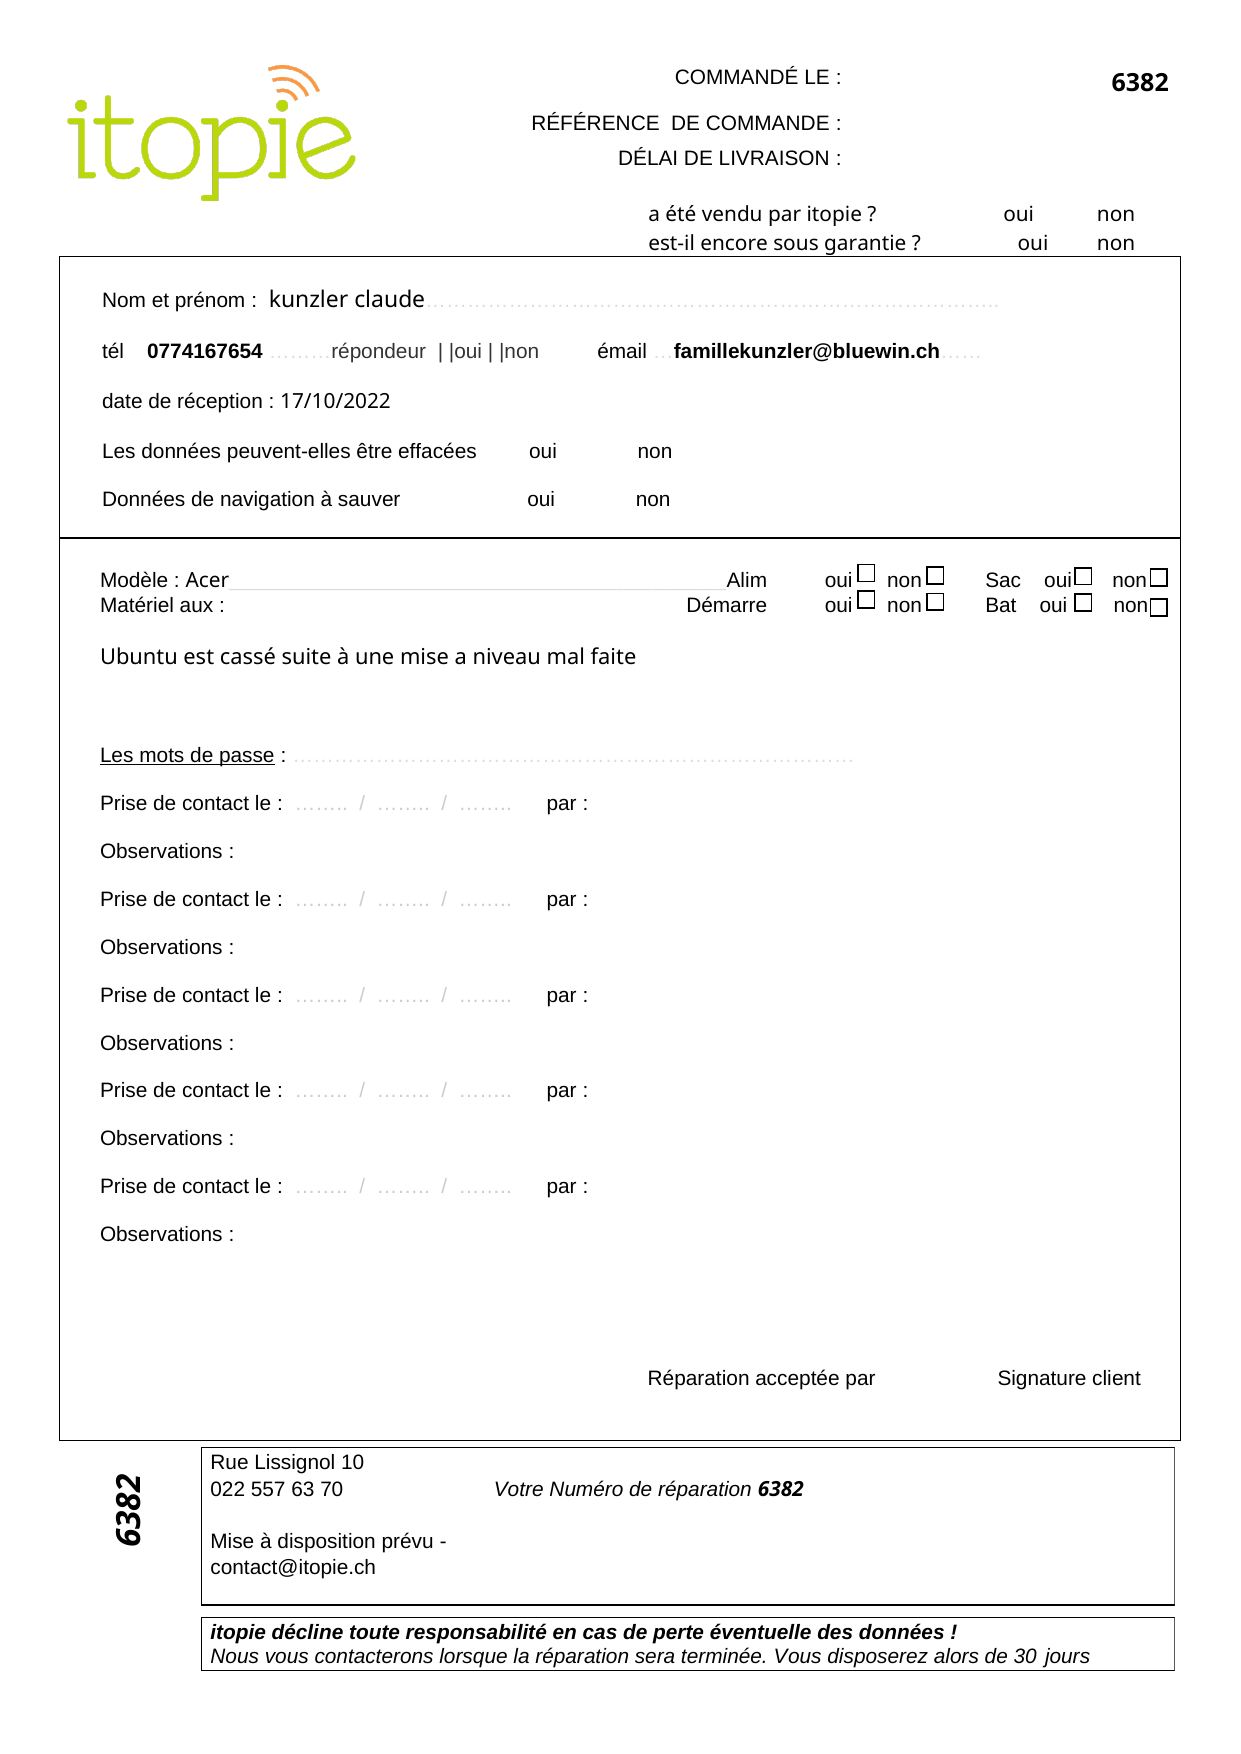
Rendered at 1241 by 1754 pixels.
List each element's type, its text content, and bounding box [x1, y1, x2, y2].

text Modèle : Acer Alim oui non Sac oui non [879, 562, 925, 590]
table_header Rue Lissignol 10 022 557 63 70 Votre Numéro de réparation 6382 Mise à disposition prévu - contact@itopie.ch [195, 1441, 1180, 1611]
text Observations : [60, 931, 1180, 958]
picture [67, 65, 356, 201]
text Ubuntu est cassé suite à une mise a niveau mal faite [60, 638, 1180, 671]
table_header COMMANDÉ LE : [490, 59, 847, 104]
text est-il encore sous garantie ? oui non [59, 228, 1181, 256]
text date de réception : 17/10/2022 [60, 383, 1180, 415]
text Réparation acceptée par Signature client [60, 1363, 1180, 1390]
text Modèle : Acer Alim oui non Sac oui non [60, 562, 856, 590]
text Prise de contact le : …….. / …….. / …….. par : [60, 883, 1180, 911]
table_cell itopie décline toute responsabilité en cas de perte éventuelle des données ! Nous vous contacterons lorsque la réparation sera terminée. Vous disposerez alors de 30 jours [195, 1611, 1180, 1677]
text Observations : [60, 1027, 1180, 1054]
text tél 0774167654 ………répondeur | |oui | |non émail …famillekunzler@bluewin.ch…… [60, 335, 1180, 362]
text a été vendu par itopie ? oui non [59, 199, 1181, 228]
table_header 6382 [847, 59, 1180, 104]
table_cell [847, 140, 1180, 175]
text Modèle : Acer Alim oui non Sac oui non [948, 562, 1180, 590]
table_header 6382 [59, 1441, 195, 1677]
text Données de navigation à sauver oui non [60, 484, 1180, 511]
text Matériel aux : Démarre oui non Bat oui non [60, 590, 1180, 617]
table_cell DÉLAI DE LIVRAISON : [490, 140, 847, 175]
text Observations : [60, 1219, 1180, 1246]
text Nom et prénom : kunzler claude……………………………………………………………………….. [60, 280, 1180, 314]
text Observations : [60, 836, 1180, 863]
text Prise de contact le : …….. / …….. / …….. par : [60, 788, 1180, 815]
text Prise de contact le : …….. / …….. / …….. par : [60, 1075, 1180, 1102]
text Les données peuvent-elles être effacées oui non [60, 436, 1180, 463]
text Prise de contact le : …….. / …….. / …….. par : [60, 979, 1180, 1006]
text Les mots de passe : ……………………………………………………………………… [60, 740, 1180, 767]
table_cell [847, 105, 1180, 140]
text Observations : [60, 1123, 1180, 1150]
text Prise de contact le : …….. / …….. / …….. par : [60, 1171, 1180, 1198]
table_cell RÉFÉRENCE DE COMMANDE : [490, 105, 847, 140]
